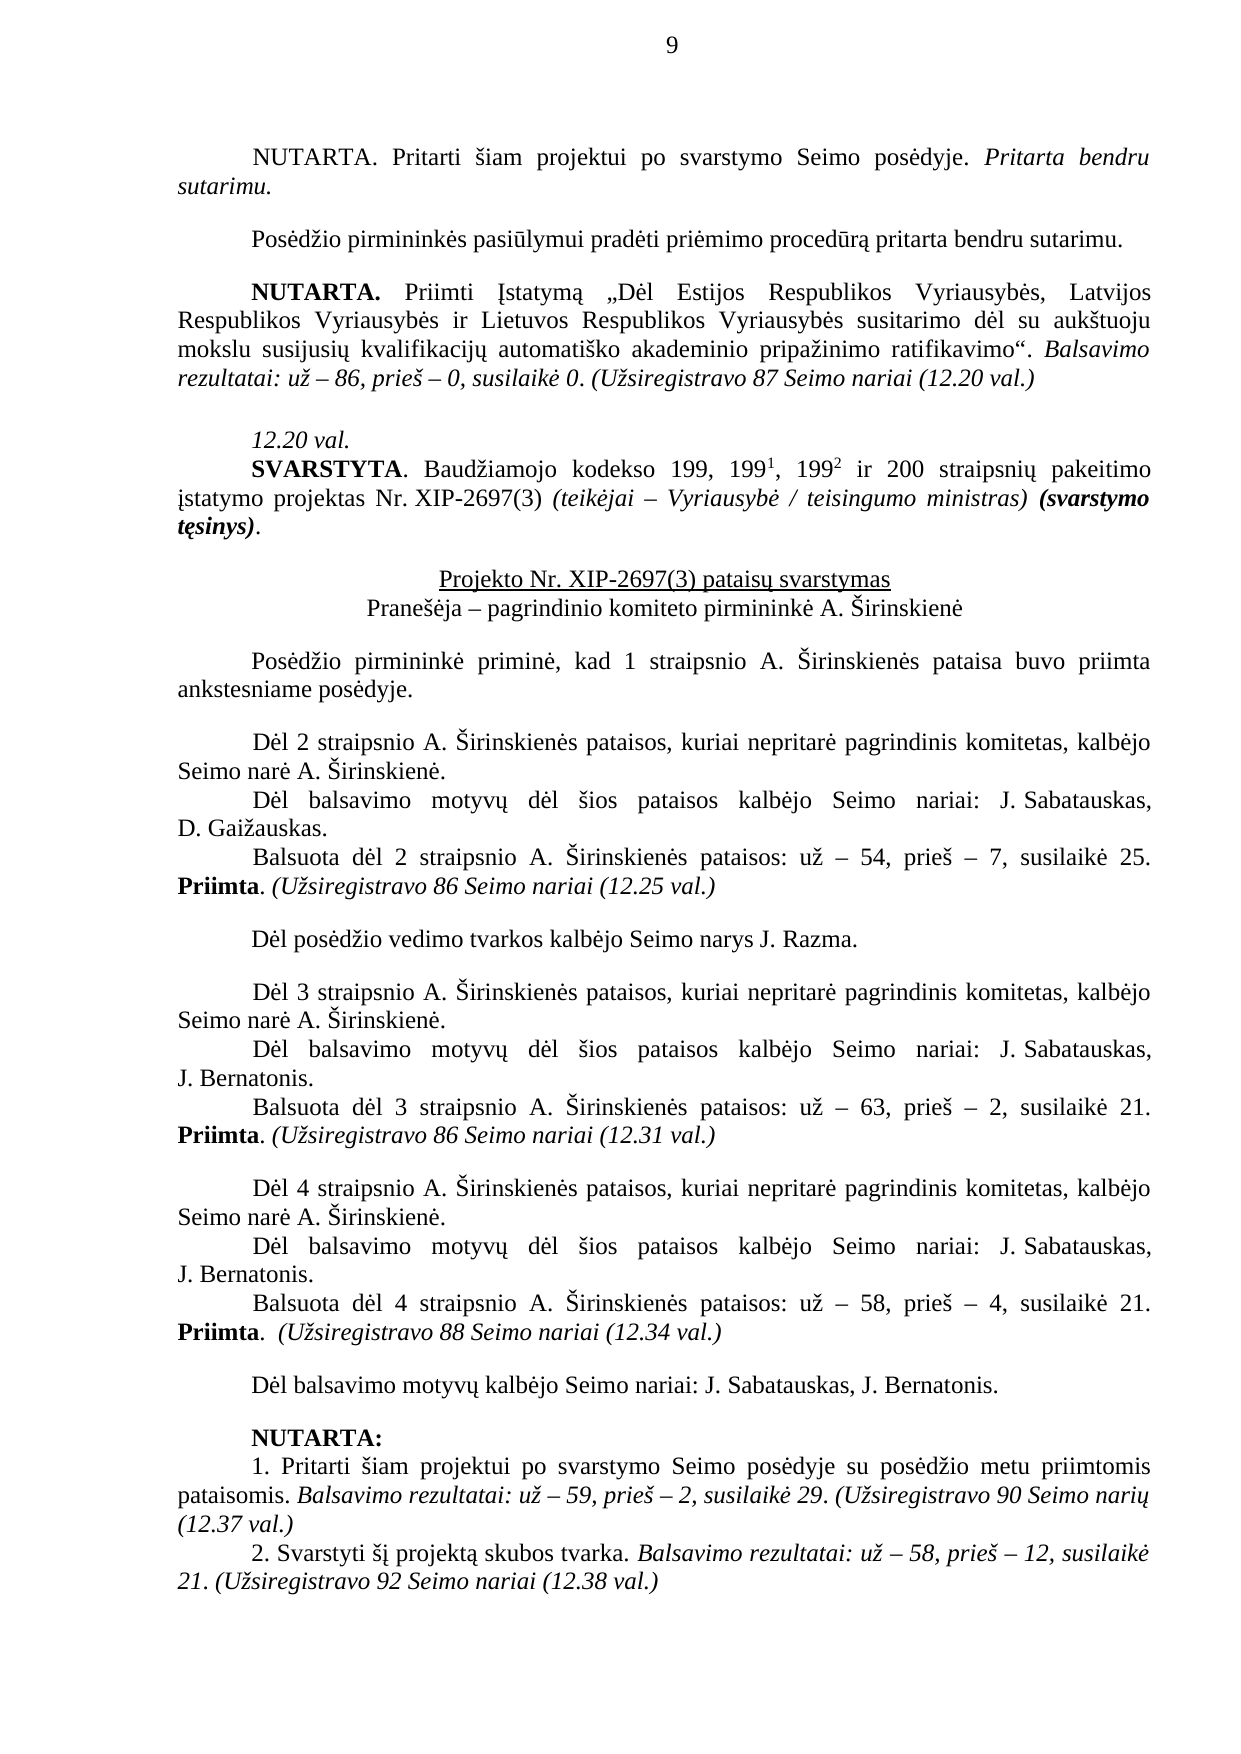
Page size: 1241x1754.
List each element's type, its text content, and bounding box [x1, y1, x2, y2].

text NUTARTA: [177, 1423, 1152, 1451]
text Dėl 2 straipsnio A. Širinskienės pataisos, kuriai nepritarė pagrindinis komitetas, kalbėjo Seimo narė A. Širinskienė. [177, 727, 1152, 785]
text Dėl posėdžio vedimo tvarkos kalbėjo Seimo narys J. Razma. [177, 924, 1152, 953]
text Dėl balsavimo motyvų dėl šios pataisos kalbėjo Seimo nariai: J. Sabatauskas, J. Bernatonis. [177, 1034, 1152, 1092]
text 2. Svarstyti šį projektą skubos tvarka. Balsavimo rezultatai: už – 58, prieš – 12, susilaikė 21. (Užsiregistravo 92 Seimo nariai (12.38 val.) [177, 1538, 1152, 1595]
text Dėl 4 straipsnio A. Širinskienės pataisos, kuriai nepritarė pagrindinis komitetas, kalbėjo Seimo narė A. Širinskienė. [177, 1173, 1152, 1231]
text Dėl balsavimo motyvų dėl šios pataisos kalbėjo Seimo nariai: J. Sabatauskas, J. Bernatonis. [177, 1231, 1152, 1288]
text NUTARTA. Pritarti šiam projektui po svarstymo Seimo posėdyje. Pritarta bendru sutarimu. [177, 142, 1152, 200]
text 12.20 val. [177, 425, 1152, 454]
text Posėdžio pirmininkės pasiūlymui pradėti priėmimo procedūrą pritarta bendru sutarimu. [177, 224, 1152, 252]
text Balsuota dėl 3 straipsnio A. Širinskienės pataisos: už – 63, prieš – 2, susilaikė 21. Priimta. (Užsiregistravo 86 Seimo nariai (12.31 val.) [177, 1092, 1152, 1149]
text Balsuota dėl 2 straipsnio A. Širinskienės pataisos: už – 54, prieš – 7, susilaikė 25. Priimta. (Užsiregistravo 86 Seimo nariai (12.25 val.) [177, 842, 1152, 900]
text Pranešėja – pagrindinio komiteto pirmininkė A. Širinskienė [177, 593, 1152, 622]
text NUTARTA. Priimti Įstatymą „Dėl Estijos Respublikos Vyriausybės, Latvijos Respublikos Vyriausybės ir Lietuvos Respublikos Vyriausybės susitarimo dėl su aukštuoju mokslu susijusių kvalifikacijų automatiško akademinio pripažinimo ratifikavimo“. Balsavimo rezultatai: už – 86, prieš – 0, susilaikė 0. (Užsiregistravo 87 Seimo nariai (12.20 val.) [177, 277, 1152, 392]
text Dėl balsavimo motyvų kalbėjo Seimo nariai: J. Sabatauskas, J. Bernatonis. [177, 1370, 1152, 1398]
text SVARSTYTA. Baudžiamojo kodekso 199, 1991, 1992 ir 200 straipsnių pakeitimo įstatymo projektas Nr. XIP-2697(3) (teikėjai – Vyriausybė / teisingumo ministras) (svarstymo tęsinys). [177, 454, 1152, 540]
text Dėl 3 straipsnio A. Širinskienės pataisos, kuriai nepritarė pagrindinis komitetas, kalbėjo Seimo narė A. Širinskienė. [177, 977, 1152, 1034]
text Posėdžio pirmininkė priminė, kad 1 straipsnio A. Širinskienės pataisa buvo priimta ankstesniame posėdyje. [177, 646, 1152, 703]
text Balsuota dėl 4 straipsnio A. Širinskienės pataisos: už – 58, prieš – 4, susilaikė 21. Priimta. (Užsiregistravo 88 Seimo nariai (12.34 val.) [177, 1288, 1152, 1346]
text 1. Pritarti šiam projektui po svarstymo Seimo posėdyje su posėdžio metu priimtomis pataisomis. Balsavimo rezultatai: už – 59, prieš – 2, susilaikė 29. (Užsiregistravo 90 Seimo narių (12.37 val.) [177, 1451, 1152, 1538]
text Dėl balsavimo motyvų dėl šios pataisos kalbėjo Seimo nariai: J. Sabatauskas, D. Gaižauskas. [177, 785, 1152, 842]
subtitle Projekto Nr. XIP-2697(3) pataisų svarstymas [177, 564, 1152, 593]
